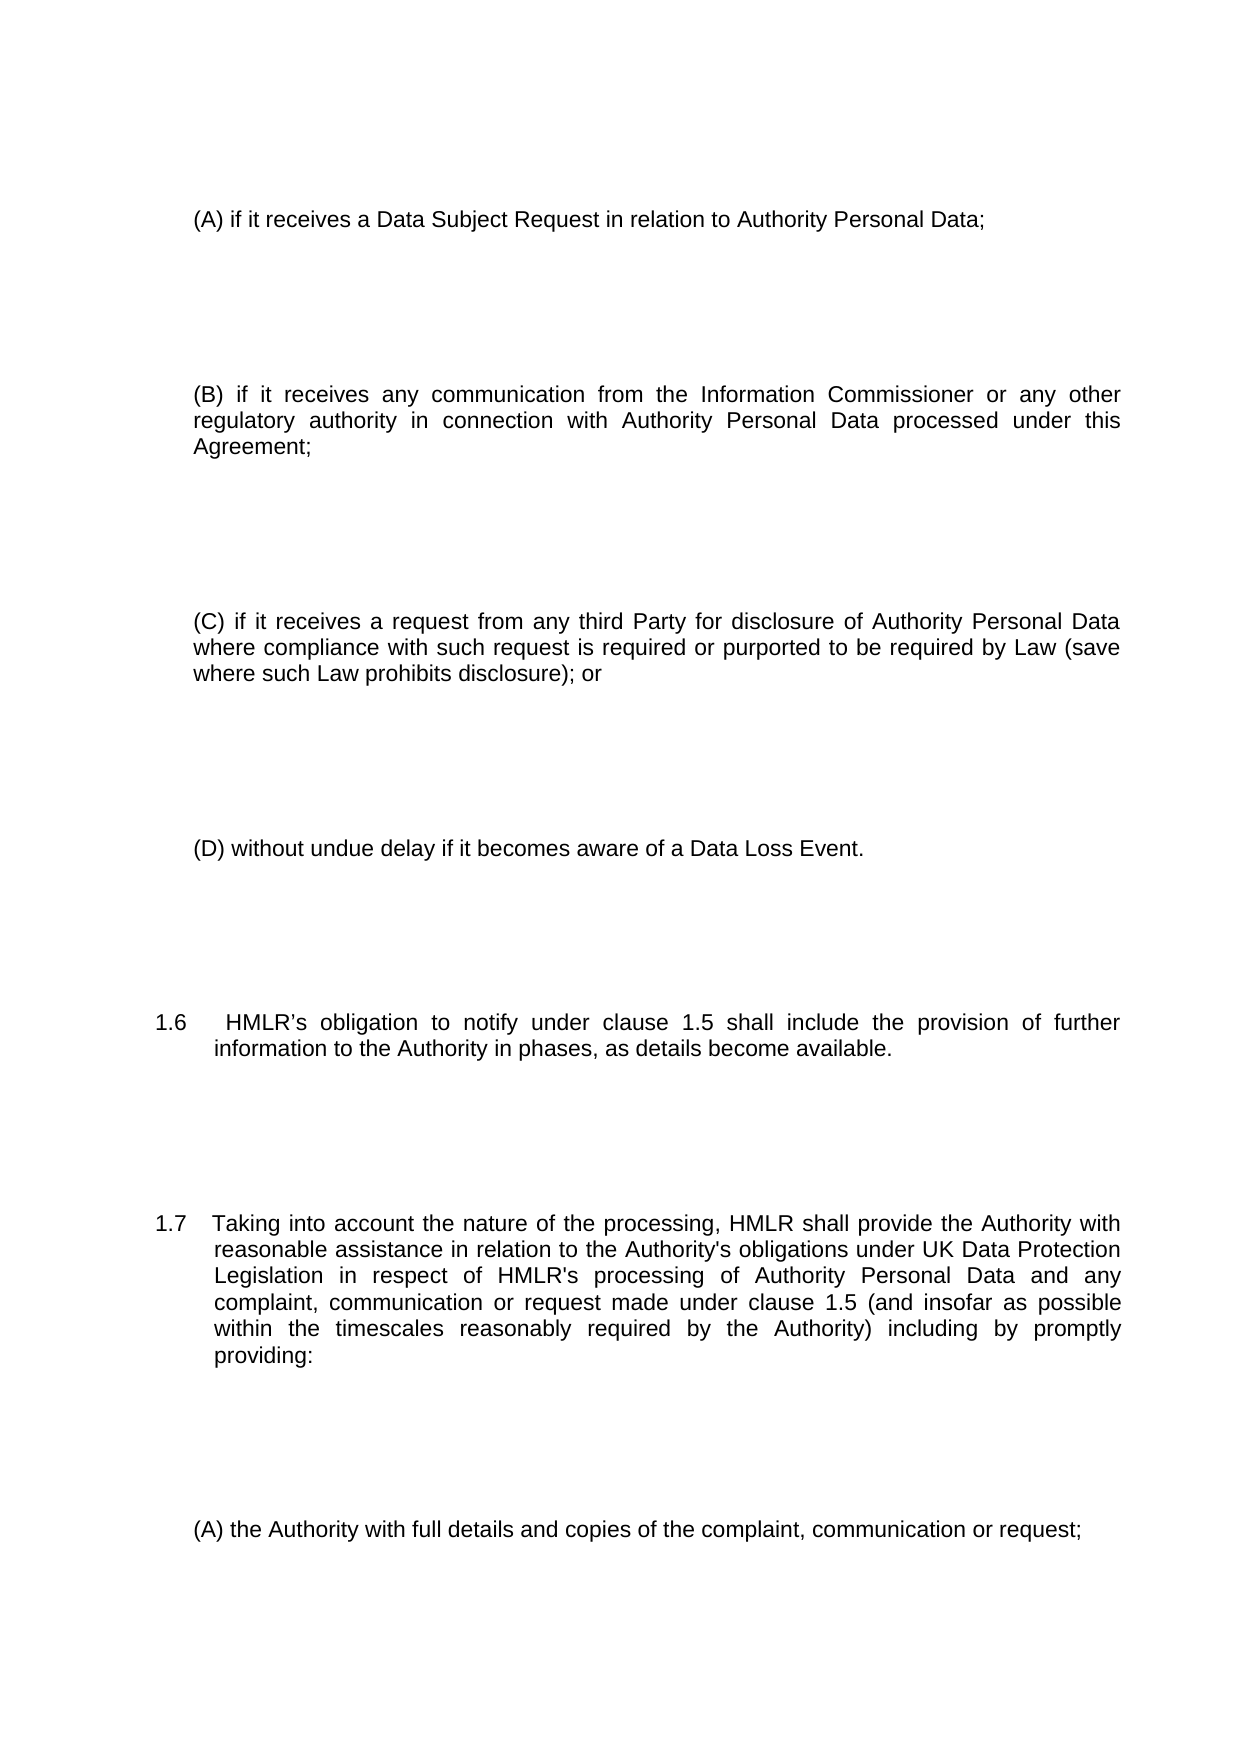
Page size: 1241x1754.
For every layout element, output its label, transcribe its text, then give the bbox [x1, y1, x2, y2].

text (D) without undue delay if it becomes aware of a Data Loss Event. [193, 835, 1122, 861]
text (C) if it receives a request from any third Party for disclosure of Authority Personal Data where compliance with such request is required or purported to be required by Law (save where such Law prohibits disclosure); or [193, 608, 1122, 687]
text (A) the Authority with full details and copies of the complaint, communication or request; [193, 1516, 1122, 1542]
text 1.7 Taking into account the nature of the processing, HMLR shall provide the Authority with reasonable assistance in relation to the Authority's obligations under UK Data Protection Legislation in respect of HMLR's processing of Authority Personal Data and any complaint, communication or request made under clause 1.5 (and insofar as possible within the timescales reasonably required by the Authority) including by promptly providing: [155, 1210, 1122, 1368]
text 1.6 HMLR’s obligation to notify under clause 1.5 shall include the provision of further information to the Authority in phases, as details become available. [155, 1009, 1122, 1062]
text (A) if it receives a Data Subject Request in relation to Authority Personal Data; [193, 206, 1122, 232]
text (B) if it receives any communication from the Information Commissioner or any other regulatory authority in connection with Authority Personal Data processed under this Agreement; [193, 381, 1122, 459]
